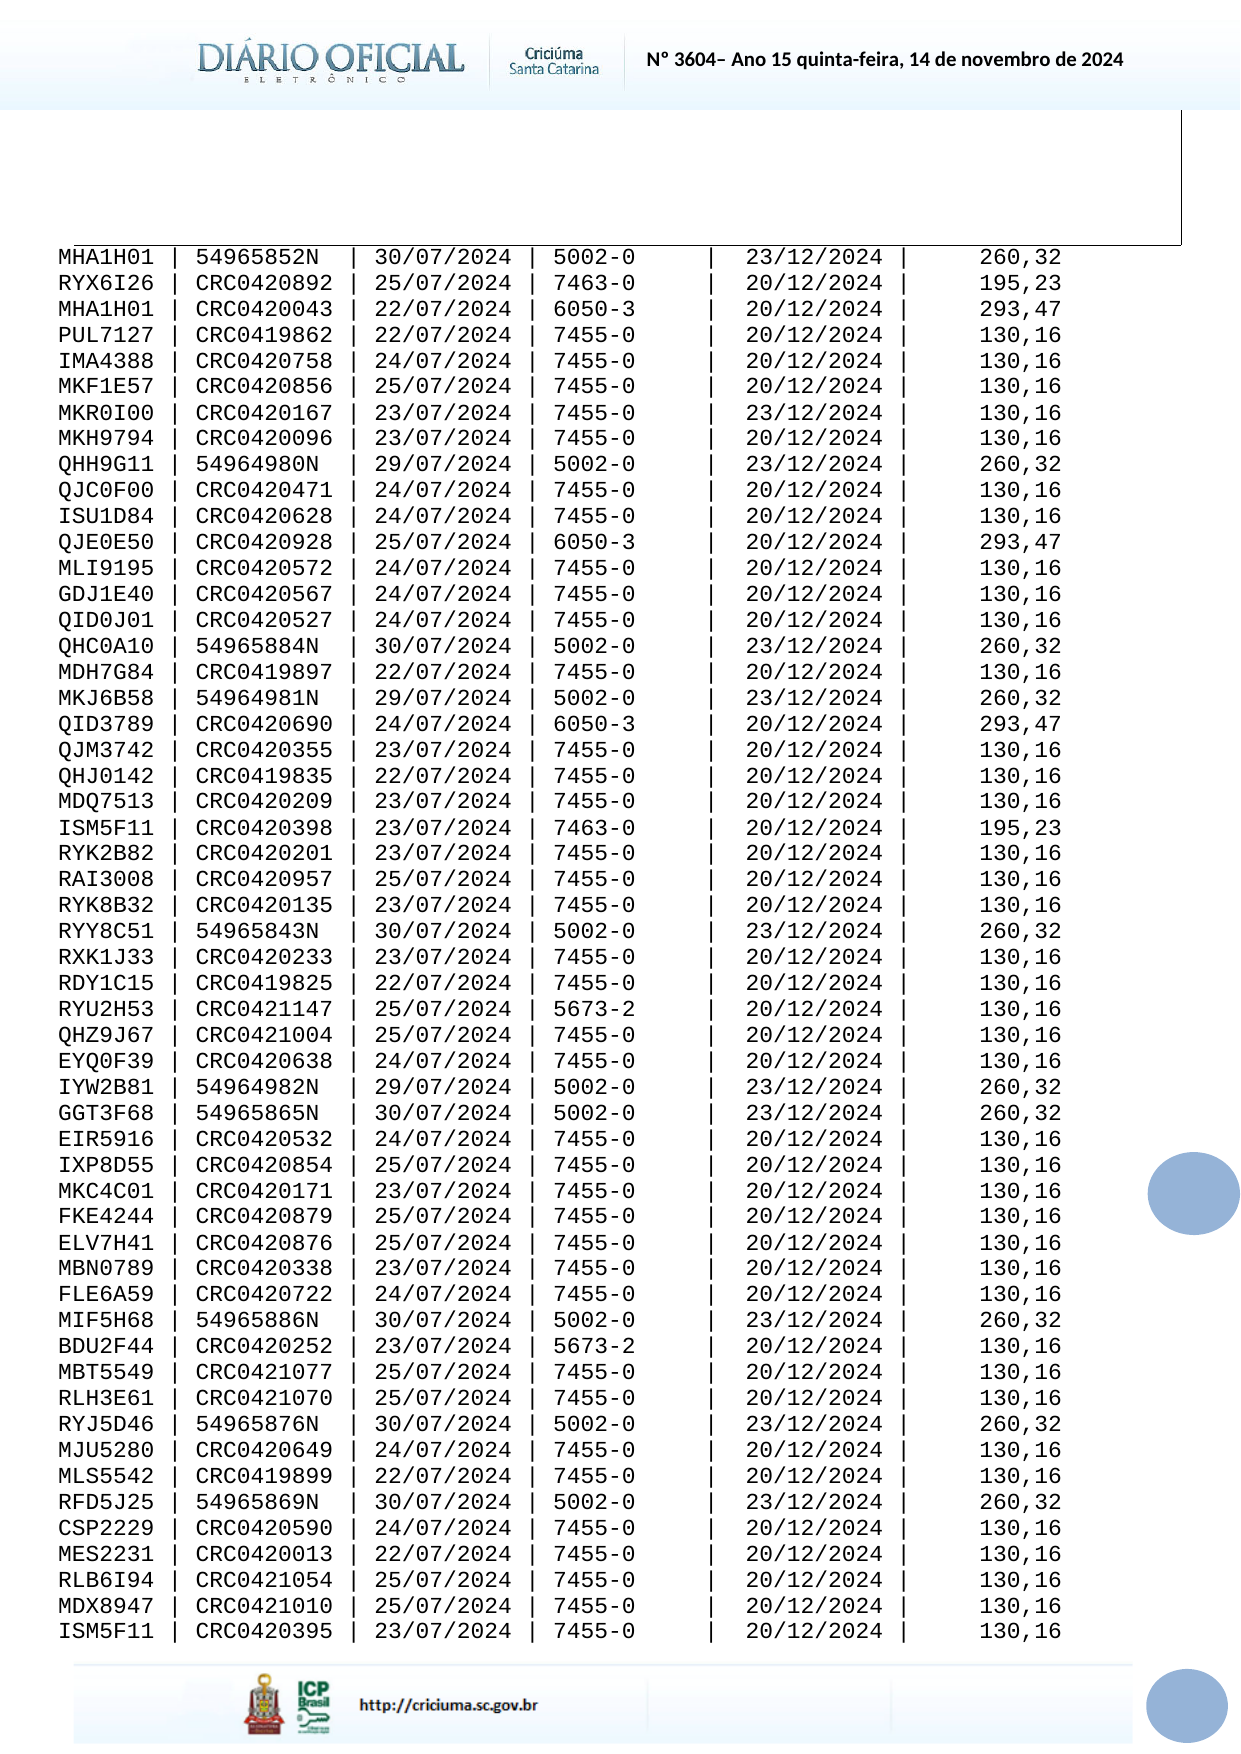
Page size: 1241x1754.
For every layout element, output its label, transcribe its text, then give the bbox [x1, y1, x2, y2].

text IMA4388 | CRC0420758 | 24/07/2024 | 7455-0 | 20/12/2024 | 130,16 [44, 349, 1181, 375]
text RXK1J33 | CRC0420233 | 23/07/2024 | 7455-0 | 20/12/2024 | 130,16 [44, 946, 1181, 971]
text EIR5916 | CRC0420532 | 24/07/2024 | 7455-0 | 20/12/2024 | 130,16 [44, 1127, 1181, 1153]
text RYY8C51 | 54965843N | 30/07/2024 | 5002-0 | 23/12/2024 | 260,32 [44, 919, 1181, 946]
text RDY1C15 | CRC0419825 | 22/07/2024 | 7455-0 | 20/12/2024 | 130,16 [44, 971, 1181, 997]
text MHA1H01 | CRC0420043 | 22/07/2024 | 6050-3 | 20/12/2024 | 293,47 [44, 297, 1181, 323]
text MJU5280 | CRC0420649 | 24/07/2024 | 7455-0 | 20/12/2024 | 130,16 [44, 1438, 1181, 1464]
text MBN0789 | CRC0420338 | 23/07/2024 | 7455-0 | 20/12/2024 | 130,16 [44, 1257, 1181, 1283]
text RLH3E61 | CRC0421070 | 25/07/2024 | 7455-0 | 20/12/2024 | 130,16 [44, 1386, 1181, 1412]
text RYJ5D46 | 54965876N | 30/07/2024 | 5002-0 | 23/12/2024 | 260,32 [44, 1412, 1181, 1438]
text CSP2229 | CRC0420590 | 24/07/2024 | 7455-0 | 20/12/2024 | 130,16 [44, 1516, 1181, 1542]
text QJC0F00 | CRC0420471 | 24/07/2024 | 7455-0 | 20/12/2024 | 130,16 [44, 479, 1181, 504]
text MKH9794 | CRC0420096 | 23/07/2024 | 7455-0 | 20/12/2024 | 130,16 [44, 427, 1181, 453]
text QJE0E50 | CRC0420928 | 25/07/2024 | 6050-3 | 20/12/2024 | 293,47 [44, 531, 1181, 556]
text QHZ9J67 | CRC0421004 | 25/07/2024 | 7455-0 | 20/12/2024 | 130,16 [44, 1023, 1181, 1049]
text MKR0I00 | CRC0420167 | 23/07/2024 | 7455-0 | 23/12/2024 | 130,16 [44, 401, 1181, 427]
text GGT3F68 | 54965865N | 30/07/2024 | 5002-0 | 23/12/2024 | 260,32 [44, 1101, 1181, 1127]
text IXP8D55 | CRC0420854 | 25/07/2024 | 7455-0 | 20/12/2024 | 130,16 [44, 1153, 1180, 1179]
text MDX8947 | CRC0421010 | 25/07/2024 | 7455-0 | 20/12/2024 | 130,16 [44, 1594, 1181, 1620]
text MBT5549 | CRC0421077 | 25/07/2024 | 7455-0 | 20/12/2024 | 130,16 [44, 1361, 1181, 1386]
text QID3789 | CRC0420690 | 24/07/2024 | 6050-3 | 20/12/2024 | 293,47 [44, 712, 1181, 738]
text RFD5J25 | 54965869N | 30/07/2024 | 5002-0 | 23/12/2024 | 260,32 [44, 1490, 1181, 1516]
text FKE4244 | CRC0420879 | 25/07/2024 | 7455-0 | 20/12/2024 | 130,16 [44, 1205, 1171, 1231]
text MLI9195 | CRC0420572 | 24/07/2024 | 7455-0 | 20/12/2024 | 130,16 [44, 556, 1181, 582]
text MDH7G84 | CRC0419897 | 22/07/2024 | 7455-0 | 20/12/2024 | 130,16 [44, 660, 1181, 686]
text RAI3008 | CRC0420957 | 25/07/2024 | 7455-0 | 20/12/2024 | 130,16 [44, 868, 1181, 894]
text RYX6I26 | CRC0420892 | 25/07/2024 | 7463-0 | 20/12/2024 | 195,23 [44, 271, 1181, 297]
text QHH9G11 | 54964980N | 29/07/2024 | 5002-0 | 23/12/2024 | 260,32 [44, 453, 1181, 479]
text ELV7H41 | CRC0420876 | 25/07/2024 | 7455-0 | 20/12/2024 | 130,16 [44, 1231, 1181, 1257]
text MIF5H68 | 54965886N | 30/07/2024 | 5002-0 | 23/12/2024 | 260,32 [44, 1309, 1181, 1334]
text MDQ7513 | CRC0420209 | 23/07/2024 | 7455-0 | 20/12/2024 | 130,16 [44, 790, 1181, 816]
text QHJ0142 | CRC0419835 | 22/07/2024 | 7455-0 | 20/12/2024 | 130,16 [44, 764, 1181, 790]
text RYU2H53 | CRC0421147 | 25/07/2024 | 5673-2 | 20/12/2024 | 130,16 [44, 997, 1181, 1023]
text MES2231 | CRC0420013 | 22/07/2024 | 7455-0 | 20/12/2024 | 130,16 [44, 1542, 1181, 1568]
text QID0J01 | CRC0420527 | 24/07/2024 | 7455-0 | 20/12/2024 | 130,16 [44, 608, 1181, 634]
text RLB6I94 | CRC0421054 | 25/07/2024 | 7455-0 | 20/12/2024 | 130,16 [44, 1568, 1181, 1594]
text MLS5542 | CRC0419899 | 22/07/2024 | 7455-0 | 20/12/2024 | 130,16 [44, 1464, 1181, 1490]
text GDJ1E40 | CRC0420567 | 24/07/2024 | 7455-0 | 20/12/2024 | 130,16 [44, 582, 1181, 608]
text QJM3742 | CRC0420355 | 23/07/2024 | 7455-0 | 20/12/2024 | 130,16 [44, 738, 1181, 764]
text ISM5F11 | CRC0420395 | 23/07/2024 | 7455-0 | 20/12/2024 | 130,16 [44, 1620, 1181, 1646]
text MHA1H01 | 54965852N | 30/07/2024 | 5002-0 | 23/12/2024 | 260,32 [44, 245, 1181, 271]
text MKC4C01 | CRC0420171 | 23/07/2024 | 7455-0 | 20/12/2024 | 130,16 [44, 1179, 1150, 1205]
text RYK8B32 | CRC0420135 | 23/07/2024 | 7455-0 | 20/12/2024 | 130,16 [44, 894, 1181, 919]
text ISM5F11 | CRC0420398 | 23/07/2024 | 7463-0 | 20/12/2024 | 195,23 [44, 816, 1181, 842]
text FLE6A59 | CRC0420722 | 24/07/2024 | 7455-0 | 20/12/2024 | 130,16 [44, 1283, 1181, 1309]
text QHC0A10 | 54965884N | 30/07/2024 | 5002-0 | 23/12/2024 | 260,32 [44, 634, 1181, 660]
text MKF1E57 | CRC0420856 | 25/07/2024 | 7455-0 | 20/12/2024 | 130,16 [44, 375, 1181, 401]
text EYQ0F39 | CRC0420638 | 24/07/2024 | 7455-0 | 20/12/2024 | 130,16 [44, 1049, 1181, 1075]
text RYK2B82 | CRC0420201 | 23/07/2024 | 7455-0 | 20/12/2024 | 130,16 [44, 842, 1181, 868]
text PUL7127 | CRC0419862 | 22/07/2024 | 7455-0 | 20/12/2024 | 130,16 [44, 323, 1181, 349]
text MKJ6B58 | 54964981N | 29/07/2024 | 5002-0 | 23/12/2024 | 260,32 [44, 686, 1181, 712]
text BDU2F44 | CRC0420252 | 23/07/2024 | 5673-2 | 20/12/2024 | 130,16 [44, 1334, 1181, 1361]
text IYW2B81 | 54964982N | 29/07/2024 | 5002-0 | 23/12/2024 | 260,32 [44, 1075, 1181, 1101]
text ISU1D84 | CRC0420628 | 24/07/2024 | 7455-0 | 20/12/2024 | 130,16 [44, 504, 1181, 531]
